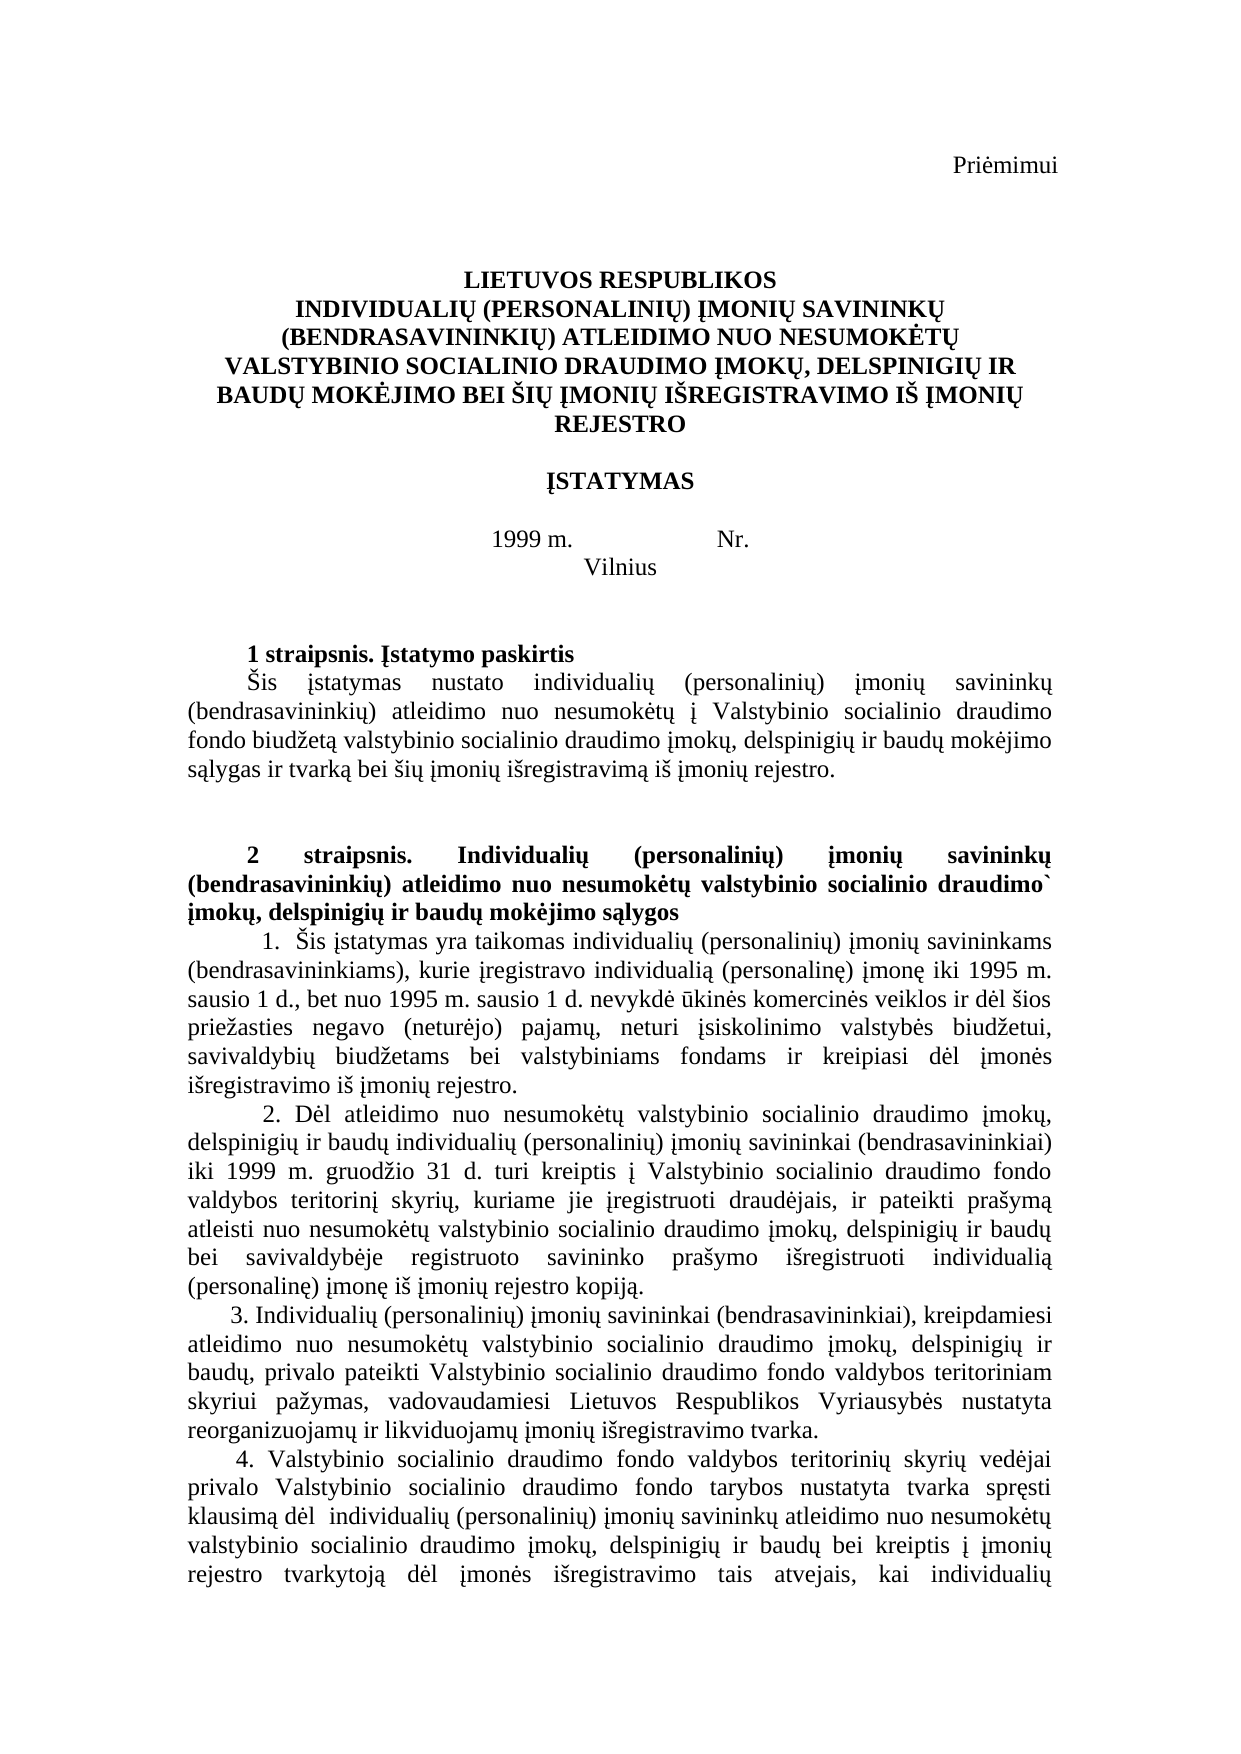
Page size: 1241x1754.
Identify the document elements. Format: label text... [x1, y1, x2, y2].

text 1999 m. Nr. [187, 524, 1053, 552]
text ĮSTATYMAS [187, 466, 1053, 495]
text INDIVIDUALIŲ (PERSONALINIŲ) ĮMONIŲ SAVININKŲ (BENDRASAVININKIŲ) ATLEIDIMO NUO nesumokėtų VALSTYBINIO SOCIALINIO DRAUDIMO įmokų, DELSPINIGIŲ IR BAUDŲ MOKĖJIMO BEI ŠIŲ ĮMONIŲ IŠREGISTRAVIMO IŠ ĮMONIŲ REJESTRO [187, 294, 1053, 437]
text LIETUVOS RESPUBLIKOS [187, 265, 1053, 294]
text 4. Valstybinio socialinio draudimo fondo valdybos teritorinių skyrių vedėjai privalo Valstybinio socialinio draudimo fondo tarybos nustatyta tvarka spręsti klausimą dėl individualių (personalinių) įmonių savininkų atleidimo nuo nesumokėtų valstybinio socialinio draudimo įmokų, delspinigių ir baudų bei kreiptis į įmonių rejestro tvarkytoją dėl įmonės išregistravimo tais atvejais, kai individualių [187, 1444, 1053, 1587]
text Vilnius [187, 552, 1053, 581]
text 3. Individualių (personalinių) įmonių savininkai (bendrasavininkiai), kreipdamiesi atleidimo nuo nesumokėtų valstybinio socialinio draudimo įmokų, delspinigių ir baudų, privalo pateikti Valstybinio socialinio draudimo fondo valdybos teritoriniam skyriui pažymas, vadovaudamiesi Lietuvos Respublikos Vyriausybės nustatyta reorganizuojamų ir likviduojamų įmonių išregistravimo tvarka. [187, 1300, 1053, 1444]
text Šis įstatymas nustato individualių (personalinių) įmonių savininkų (bendrasavininkių) atleidimo nuo nesumokėtų į Valstybinio socialinio draudimo fondo biudžetą valstybinio socialinio draudimo įmokų, delspinigių ir baudų mokėjimo sąlygas ir tvarką bei šių įmonių išregistravimą iš įmonių rejestro. [187, 667, 1053, 782]
text Priėmimui [187, 150, 1058, 179]
text 1 straipsnis. Įstatymo paskirtis [187, 639, 1053, 667]
text 1. Šis įstatymas yra taikomas individualių (personalinių) įmonių savininkams (bendrasavininkiams), kurie įregistravo individualią (personalinę) įmonę iki 1995 m. sausio 1 d., bet nuo 1995 m. sausio 1 d. nevykdė ūkinės komercinės veiklos ir dėl šios priežasties negavo (neturėjo) pajamų, neturi įsiskolinimo valstybės biudžetui, savivaldybių biudžetams bei valstybiniams fondams ir kreipiasi dėl įmonės išregistravimo iš įmonių rejestro. [187, 926, 1053, 1099]
text 2. Dėl atleidimo nuo nesumokėtų valstybinio socialinio draudimo įmokų, delspinigių ir baudų individualių (personalinių) įmonių savininkai (bendrasavininkiai) iki 1999 m. gruodžio 31 d. turi kreiptis į Valstybinio socialinio draudimo fondo valdybos teritorinį skyrių, kuriame jie įregistruoti draudėjais, ir pateikti prašymą atleisti nuo nesumokėtų valstybinio socialinio draudimo įmokų, delspinigių ir baudų bei savivaldybėje registruoto savininko prašymo išregistruoti individualią (personalinę) įmonę iš įmonių rejestro kopiją. [187, 1099, 1053, 1300]
text 2 straipsnis. Individualių (personalinių) įmonių savininkų (bendrasavininkių) atleidimo nuo nesumokėtų valstybinio socialinio draudimo` įmokų, delspinigių ir baudų mokėjimo sąlygos [187, 840, 1053, 926]
